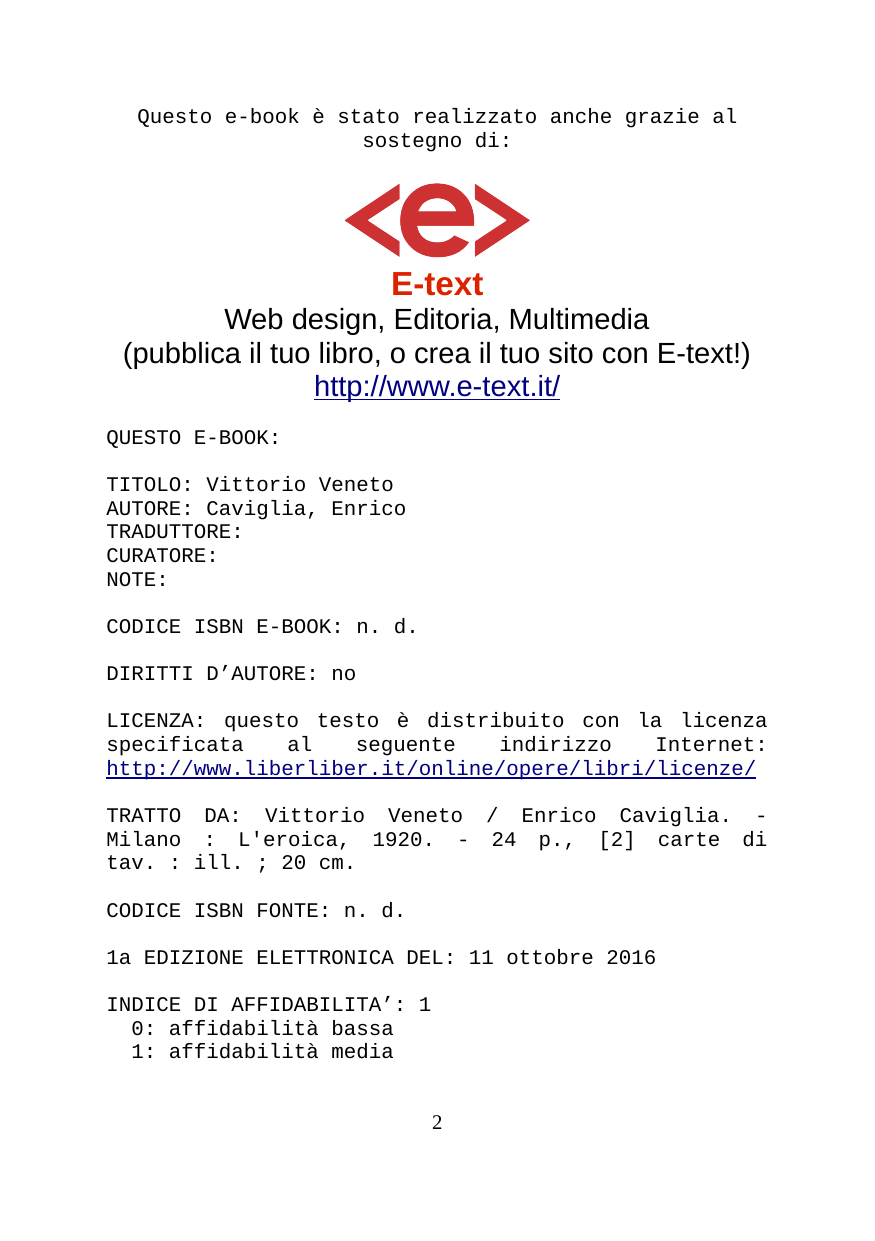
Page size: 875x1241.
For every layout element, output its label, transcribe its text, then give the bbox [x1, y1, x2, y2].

text CURATORE: [106, 545, 768, 568]
text QUESTO E-BOOK: [106, 427, 768, 450]
text Questo e-book è stato realizzato anche grazie al sostegno di: [106, 106, 768, 153]
picture [343, 183, 531, 258]
text http://www.e-text.it/ [106, 369, 768, 403]
text INDICE DI AFFIDABILITA’: 1 [106, 994, 768, 1018]
text AUTORE: Caviglia, Enrico [106, 498, 768, 521]
text TRADUTTORE: [106, 521, 768, 545]
text TRATTO DA: Vittorio Veneto / Enrico Caviglia. - Milano : L'eroica, 1920. - 24 p., [2] carte di tav. : ill. ; 20 cm. [106, 805, 768, 876]
text TITOLO: Vittorio Veneto [106, 474, 768, 498]
text NOTE: [106, 568, 768, 592]
text CODICE ISBN FONTE: n. d. [106, 899, 768, 923]
text 0: affidabilità bassa [106, 1018, 768, 1041]
text (pubblica il tuo libro, o crea il tuo sito con E-text!) [106, 336, 768, 369]
text Web design, Editoria, Multimedia [106, 302, 768, 336]
text CODICE ISBN E-BOOK: n. d. [106, 616, 768, 639]
text LICENZA: questo testo è distribuito con la licenza specificata al seguente indirizzo Internet: http://www.liberliber.it/online/opere/libri/licenze/ [106, 710, 768, 781]
text E-text [106, 264, 768, 302]
text 1a EDIZIONE ELETTRONICA DEL: 11 ottobre 2016 [106, 947, 768, 971]
text DIRITTI D’AUTORE: no [106, 663, 768, 687]
text 1: affidabilità media [106, 1041, 768, 1065]
